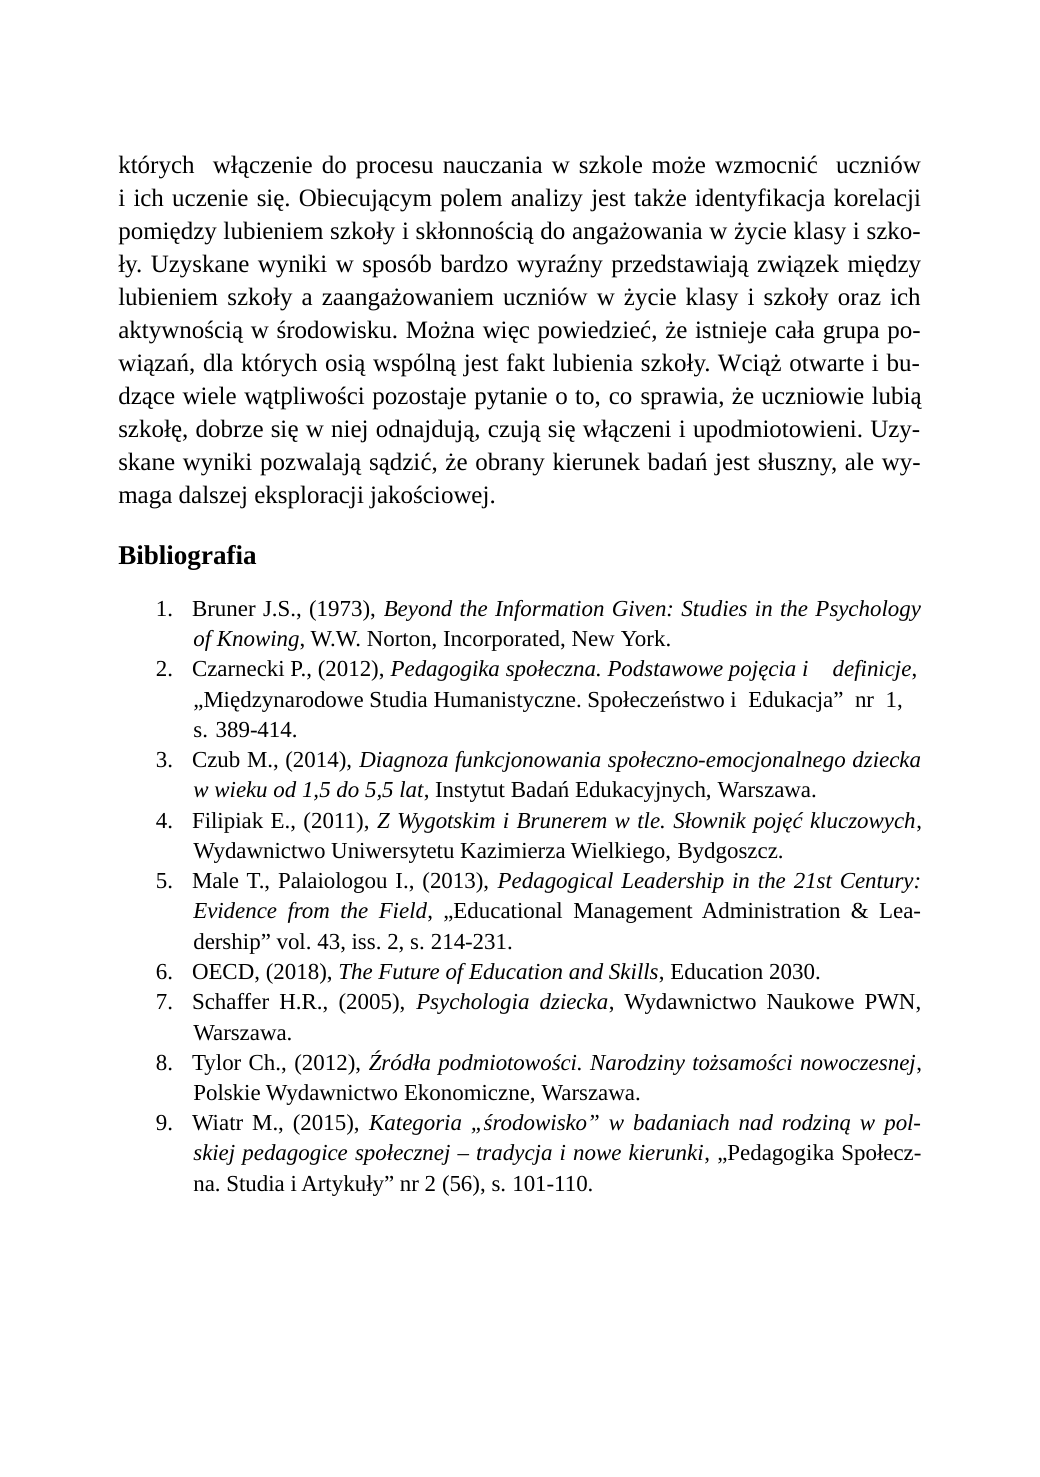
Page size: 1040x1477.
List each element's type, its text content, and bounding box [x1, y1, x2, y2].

list Male T., Palaiologou I., (2013), Pedagogical Leadership in the 21st Century: Evidence from the Field, „Educational Management Administration & Lea- dership” vol. 43, iss. 2, s. 214-231. [156, 867, 922, 954]
list Czub M., (2014), Diagnoza funkcjonowania społeczno-emocjonalnego dziecka w wieku od 1,5 do 5,5 lat, Instytut Badań Edukacyjnych, Warszawa. [156, 746, 922, 803]
text których włączenie do procesu nauczania w szkole może wzmocnić uczniów i ich uczenie się. Obiecującym polem analizy jest także identyfikacja korelacji pomiędzy lubieniem szkoły i skłonnością do angażowania w życie klasy i szko- ły. Uzyskane wyniki w sposób bardzo wyraźny przedstawiają związek między lubieniem szkoły a zaangażowaniem uczniów w życie klasy i szkoły oraz ich aktywnością w środowisku. Można więc powiedzieć, że istnieje cała grupa po- wiązań, dla których osią wspólną jest fakt lubienia szkoły. Wciąż otwarte i bu- dzące wiele wątpliwości pozostaje pytanie o to, co sprawia, że uczniowie lubią szkołę, dobrze się w niej odnajdują, czują się włączeni i upodmiotowieni. Uzy- skane wyniki pozwalają sądzić, że obrany kierunek badań jest słuszny, ale wy- maga dalszej eksploracji jakościowej. [118, 150, 922, 509]
list Tylor Ch., (2012), Źródła podmiotowości. Narodziny tożsamości nowoczesnej, Polskie Wydawnictwo Ekonomiczne, Warszawa. [156, 1049, 922, 1105]
list Czarnecki P., (2012), Pedagogika społeczna. Podstawowe pojęcia i definicje, [156, 655, 937, 682]
text „Międzynarodowe Studia Humanistyczne. Społeczeństwo i Edukacja” nr 1, s. 389-414. [193, 686, 915, 742]
list Bruner J.S., (1973), Beyond the Information Given: Studies in the Psychology of Knowing, W.W. Norton, Incorporated, New York. [156, 595, 921, 651]
list Schaffer H.R., (2005), Psychologia dziecka, Wydawnictwo Naukowe PWN, Warszawa. [156, 988, 922, 1045]
list Wiatr M., (2015), Kategoria „środowisko” w badaniach nad rodziną w pol- skiej pedagogice społecznej – tradycja i nowe kierunki, „Pedagogika Społecz- na. Studia i Artykuły” nr 2 (56), s. 101-110. [156, 1109, 922, 1196]
subtitle Bibliografia [118, 539, 937, 570]
list Filipiak E., (2011), Z Wygotskim i Brunerem w tle. Słownik pojęć kluczowych, Wydawnictwo Uniwersytetu Kazimierza Wielkiego, Bydgoszcz. [156, 807, 922, 863]
list OECD, (2018), The Future of Education and Skills, Education 2030. [156, 958, 937, 984]
